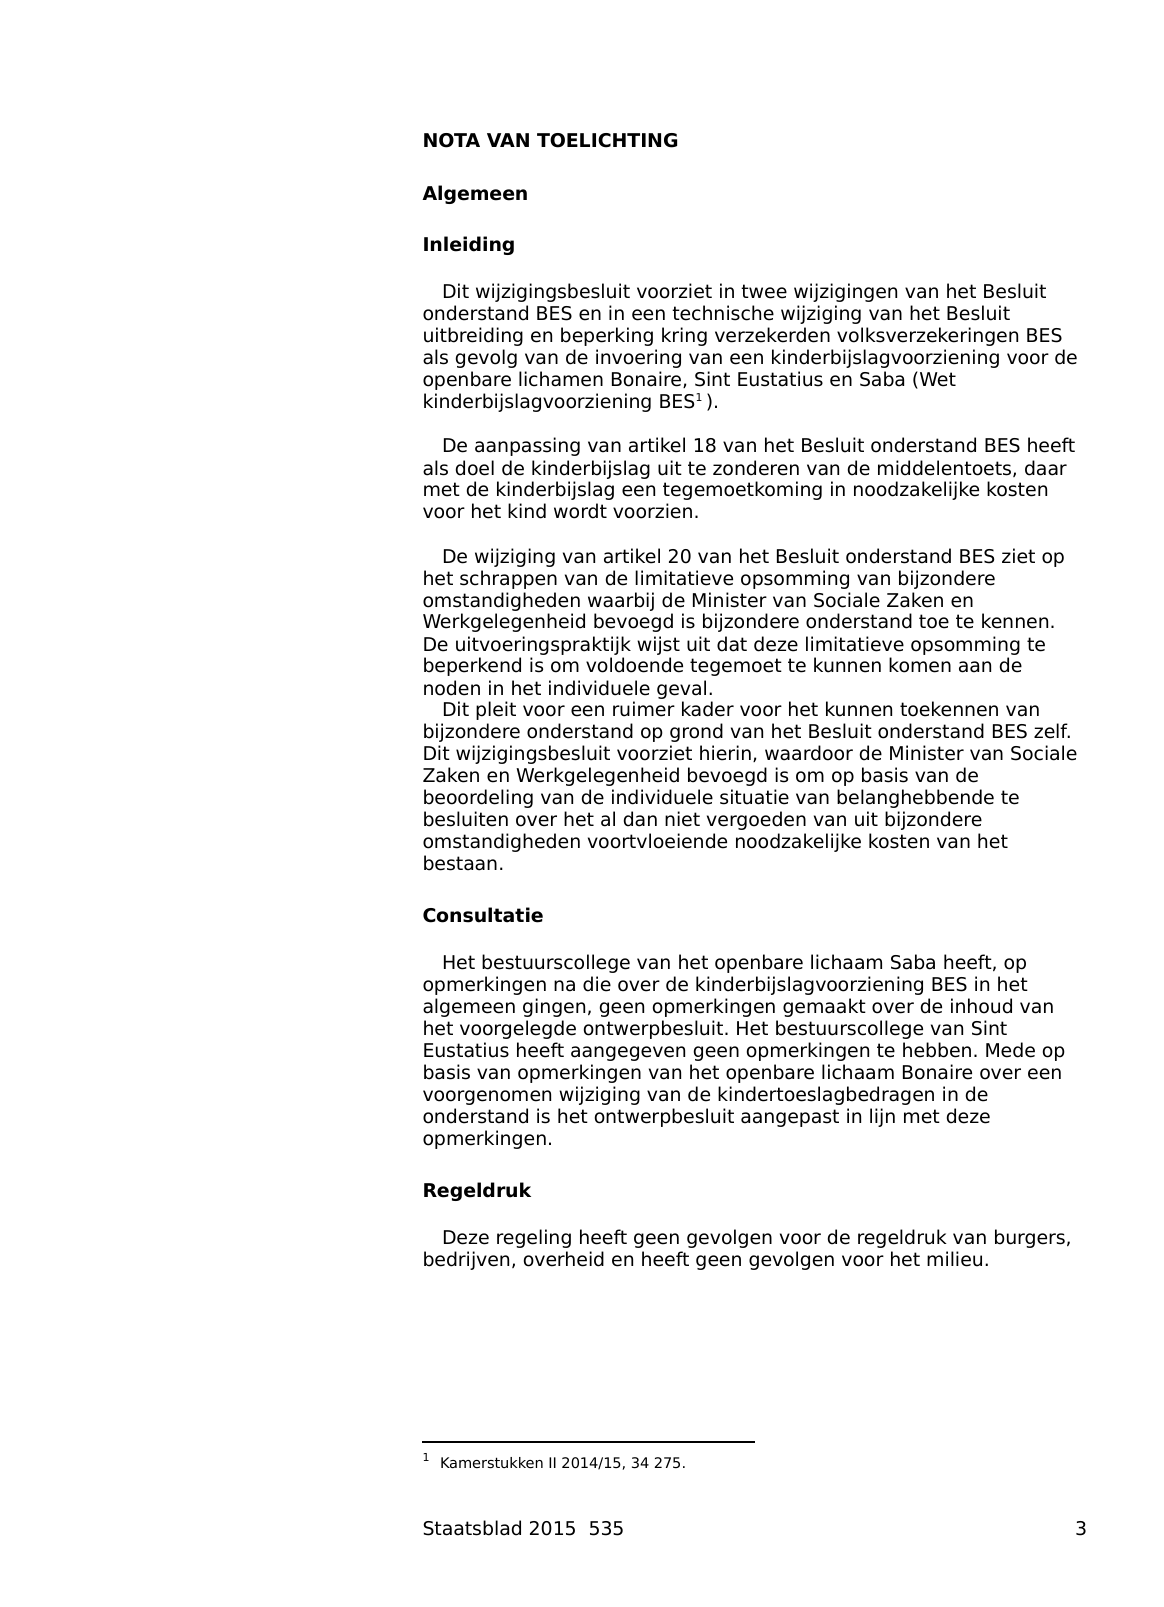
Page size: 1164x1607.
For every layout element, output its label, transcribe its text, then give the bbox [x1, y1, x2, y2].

subtitle Inleiding [422, 234, 1087, 256]
text Deze regeling heeft geen gevolgen voor de regeldruk van burgers, bedrijven, overheid en heeft geen gevolgen voor het milieu. [422, 1227, 1087, 1271]
text De aanpassing van artikel 18 van het Besluit onderstand BES heeft als doel de kinderbijslag uit te zonderen van de middelentoets, daar met de kinderbijslag een tegemoetkoming in noodzakelijke kosten voor het kind wordt voorzien. [422, 435, 1087, 523]
subtitle Regeldruk [422, 1180, 1087, 1202]
subtitle Consultatie [422, 905, 1087, 927]
text Kamerstukken II 2014/15, 34 275. [422, 1451, 1087, 1473]
text Dit wijzigingsbesluit voorziet in twee wijzigingen van het Besluit onderstand BES en in een technische wijziging van het Besluit uitbreiding en beperking kring verzekerden volksverzekeringen BES als gevolg van de invoering van een kinderbijslagvoorziening voor de openbare lichamen Bonaire, Sint Eustatius en Saba (Wet kinderbijslagvoorziening BES). [422, 281, 1087, 413]
text Het bestuurscollege van het openbare lichaam Saba heeft, op opmerkingen na die over de kinderbijslagvoorziening BES in het algemeen gingen, geen opmerkingen gemaakt over de inhoud van het voorgelegde ontwerpbesluit. Het bestuurscollege van Sint Eustatius heeft aangegeven geen opmerkingen te hebben. Mede op basis van opmerkingen van het openbare lichaam Bonaire over een voorgenomen wijziging van de kindertoeslagbedragen in de onderstand is het ontwerpbesluit aangepast in lijn met deze opmerkingen. [422, 952, 1087, 1150]
subtitle NOTA VAN TOELICHTING [422, 130, 1087, 152]
text De wijziging van artikel 20 van het Besluit onderstand BES ziet op het schrappen van de limitatieve opsomming van bijzondere omstandigheden waarbij de Minister van Sociale Zaken en Werkgelegenheid bevoegd is bijzondere onderstand toe te kennen. De uitvoeringspraktijk wijst uit dat deze limitatieve opsomming te beperkend is om voldoende tegemoet te kunnen komen aan de noden in het individuele geval. [422, 546, 1087, 699]
subtitle Algemeen [422, 182, 1087, 204]
text Dit pleit voor een ruimer kader voor het kunnen toekennen van bijzondere onderstand op grond van het Besluit onderstand BES zelf. Dit wijzigingsbesluit voorziet hierin, waardoor de Minister van Sociale Zaken en Werkgelegenheid bevoegd is om op basis van de beoordeling van de individuele situatie van belanghebbende te besluiten over het al dan niet vergoeden van uit bijzondere omstandigheden voortvloeiende noodzakelijke kosten van het bestaan. [422, 699, 1087, 875]
